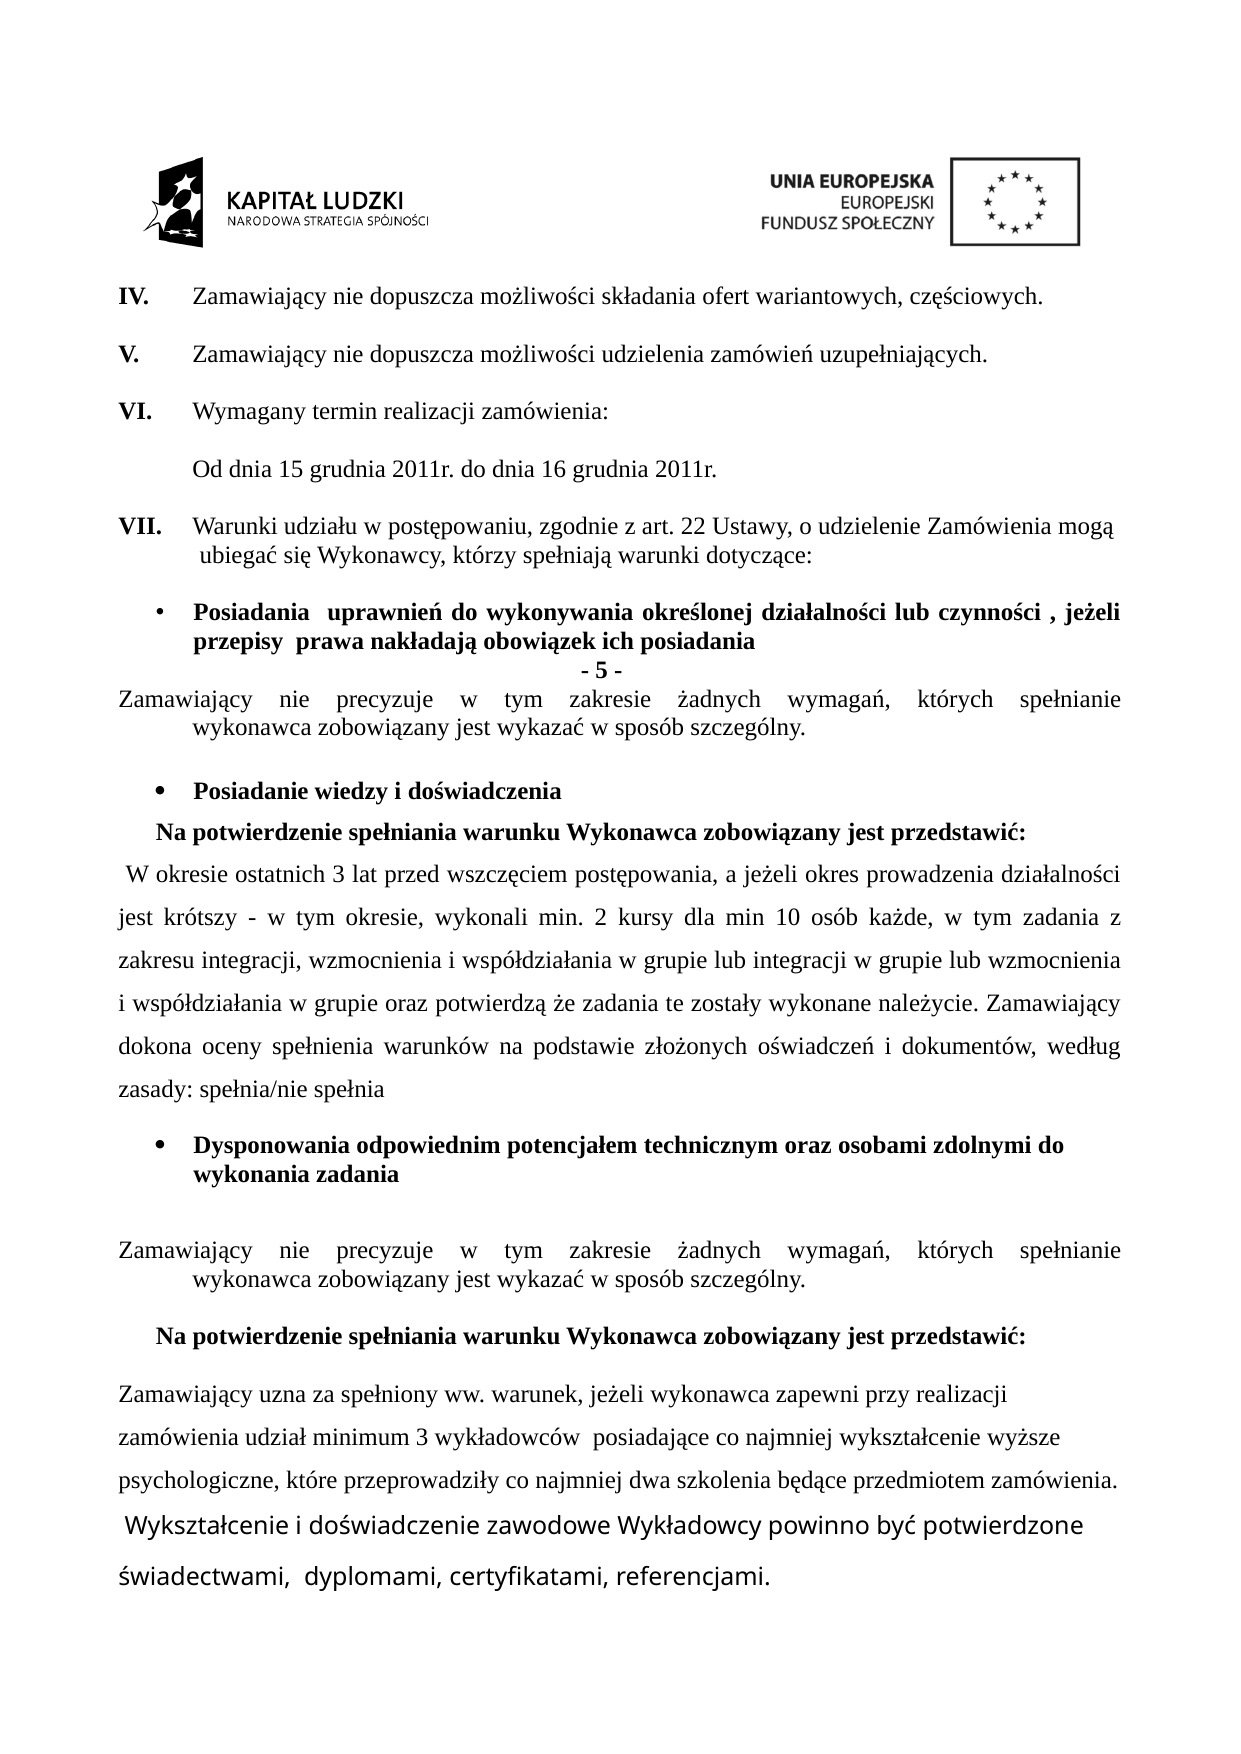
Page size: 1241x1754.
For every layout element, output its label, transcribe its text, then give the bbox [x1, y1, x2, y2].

text Od dnia 15 grudnia 2011r. do dnia 16 grudnia 2011r. [118, 454, 1122, 482]
list Posiadanie wiedzy i doświadczenia [156, 776, 1122, 805]
text VII. Warunki udziału w postępowaniu, zgodnie z art. 22 Ustawy, o udzielenie Zamówienia mogą [118, 511, 1122, 540]
text Wykształcenie i doświadczenie zawodowe Wykładowcy powinno być potwierdzone świadectwami, dyplomami, certyfikatami, referencjami. [118, 1508, 1122, 1593]
text Zamawiający uzna za spełniony ww. warunek, jeżeli wykonawca zapewni przy realizacji zamówienia udział minimum 3 wykładowców posiadające co najmniej wykształcenie wyższe psychologiczne, które przeprowadziły co najmniej dwa szkolenia będące przedmiotem zamówienia. [118, 1379, 1122, 1494]
list - 5 - [156, 655, 1122, 684]
text Zamawiający nie precyzuje w tym zakresie żadnych wymagań, których spełnianie wykonawca zobowiązany jest wykazać w sposób szczególny. [118, 1235, 1122, 1292]
list Posiadania uprawnień do wykonywania określonej działalności lub czynności , jeżeli przepisy prawa nakładają obowiązek ich posiadania [156, 597, 1122, 655]
text IV. Zamawiający nie dopuszcza możliwości składania ofert wariantowych, częściowych. [118, 282, 1122, 310]
text V. Zamawiający nie dopuszcza możliwości udzielenia zamówień uzupełniających. [118, 339, 1122, 367]
list Na potwierdzenie spełniania warunku Wykonawca zobowiązany jest przedstawić: [156, 817, 1122, 846]
text ubiegać się Wykonawcy, którzy spełniają warunki dotyczące: [118, 540, 1122, 569]
text Na potwierdzenie spełniania warunku Wykonawca zobowiązany jest przedstawić: [156, 1321, 1122, 1350]
text Zamawiający nie precyzuje w tym zakresie żadnych wymagań, których spełnianie wykonawca zobowiązany jest wykazać w sposób szczególny. [118, 684, 1122, 741]
text VI. Wymagany termin realizacji zamówienia: [118, 396, 1122, 425]
list W okresie ostatnich 3 lat przed wszczęciem postępowania, a jeżeli okres prowadzenia działalności jest krótszy - w tym okresie, wykonali min. 2 kursy dla min 10 osób każde, w tym zadania z zakresu integracji, wzmocnienia i współdziałania w grupie lub integracji w grupie lub wzmocnienia i współdziałania w grupie oraz potwierdzą że zadania te zostały wykonane należycie. Zamawiający dokona oceny spełnienia warunków na podstawie złożonych oświadczeń i dokumentów, według zasady: spełnia/nie spełnia [118, 859, 1122, 1103]
list Dysponowania odpowiednim potencjałem technicznym oraz osobami zdolnymi do wykonania zadania [156, 1130, 1122, 1187]
picture [118, 118, 1122, 282]
